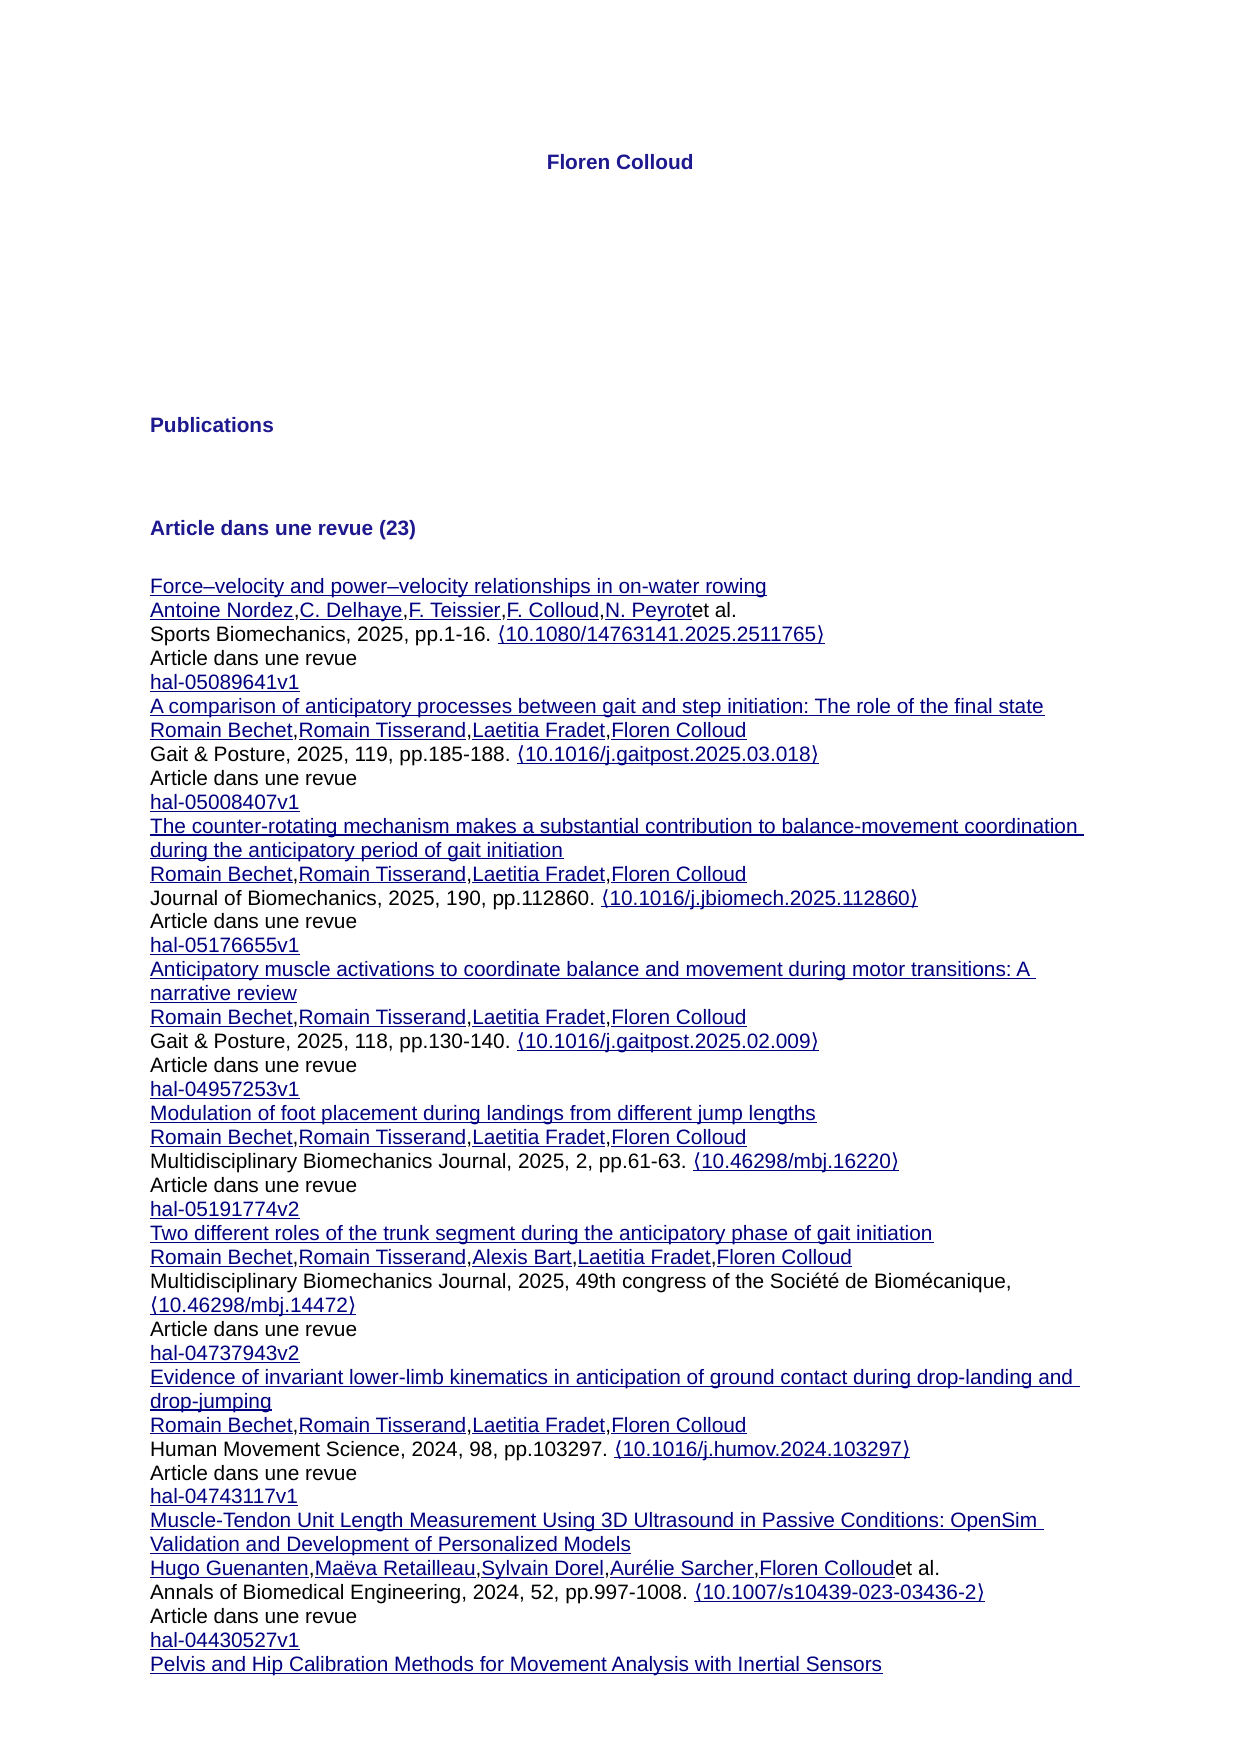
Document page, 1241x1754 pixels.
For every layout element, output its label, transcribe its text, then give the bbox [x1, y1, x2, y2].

table_cell Muscle-Tendon Unit Length Measurement Using 3D Ultrasound in Passive Conditions: OpenSim Validation and Development of Personalized Models Hugo Guenanten,Maëva Retailleau,Sylvain Dorel,Aurélie Sarcher,Floren Colloudet al. Annals of Biomedical Engineering, 2024, 52, pp.997-1008. ⟨10.1007/s10439-023-03436-2⟩ Article dans une revue hal-04430527v1 [150, 1508, 1090, 1652]
table_cell Evidence of invariant lower-limb kinematics in anticipation of ground contact during drop-landing and drop-jumping Romain Bechet,Romain Tisserand,Laetitia Fradet,Floren Colloud Human Movement Science, 2024, 98, pp.103297. ⟨10.1016/j.humov.2024.103297⟩ Article dans une revue hal-04743117v1 [150, 1365, 1090, 1508]
subtitle Article dans une revue (23) [150, 516, 1090, 539]
subtitle Publications [150, 412, 1090, 436]
subtitle Floren Colloud [150, 150, 1090, 174]
table_cell Modulation of foot placement during landings from different jump lengths Romain Bechet,Romain Tisserand,Laetitia Fradet,Floren Colloud Multidisciplinary Biomechanics Journal, 2025, 2, pp.61-63. ⟨10.46298/mbj.16220⟩ Article dans une revue hal-05191774v2 [150, 1101, 1090, 1221]
table_cell The counter-rotating mechanism makes a substantial contribution to balance-movement coordination during the anticipatory period of gait initiation Romain Bechet,Romain Tisserand,Laetitia Fradet,Floren Colloud Journal of Biomechanics, 2025, 190, pp.112860. ⟨10.1016/j.jbiomech.2025.112860⟩ Article dans une revue hal-05176655v1 [150, 814, 1090, 957]
table_header Force–velocity and power–velocity relationships in on-water rowing Antoine Nordez,C. Delhaye,F. Teissier,F. Colloud,N. Peyrotet al. Sports Biomechanics, 2025, pp.1-16. ⟨10.1080/14763141.2025.2511765⟩ Article dans une revue hal-05089641v1 [150, 574, 1090, 694]
table_cell A comparison of anticipatory processes between gait and step initiation: The role of the final state Romain Bechet,Romain Tisserand,Laetitia Fradet,Floren Colloud Gait & Posture, 2025, 119, pp.185-188. ⟨10.1016/j.gaitpost.2025.03.018⟩ Article dans une revue hal-05008407v1 [150, 694, 1090, 813]
table_cell Anticipatory muscle activations to coordinate balance and movement during motor transitions: A narrative review Romain Bechet,Romain Tisserand,Laetitia Fradet,Floren Colloud Gait & Posture, 2025, 118, pp.130-140. ⟨10.1016/j.gaitpost.2025.02.009⟩ Article dans une revue hal-04957253v1 [150, 957, 1090, 1101]
table_cell Two different roles of the trunk segment during the anticipatory phase of gait initiation Romain Bechet,Romain Tisserand,Alexis Bart,Laetitia Fradet,Floren Colloud Multidisciplinary Biomechanics Journal, 2025, 49th congress of the Société de Biomécanique, ⟨10.46298/mbj.14472⟩ Article dans une revue hal-04737943v2 [150, 1221, 1090, 1364]
table_cell Pelvis and Hip Calibration Methods for Movement Analysis with Inertial Sensors [150, 1652, 1090, 1676]
